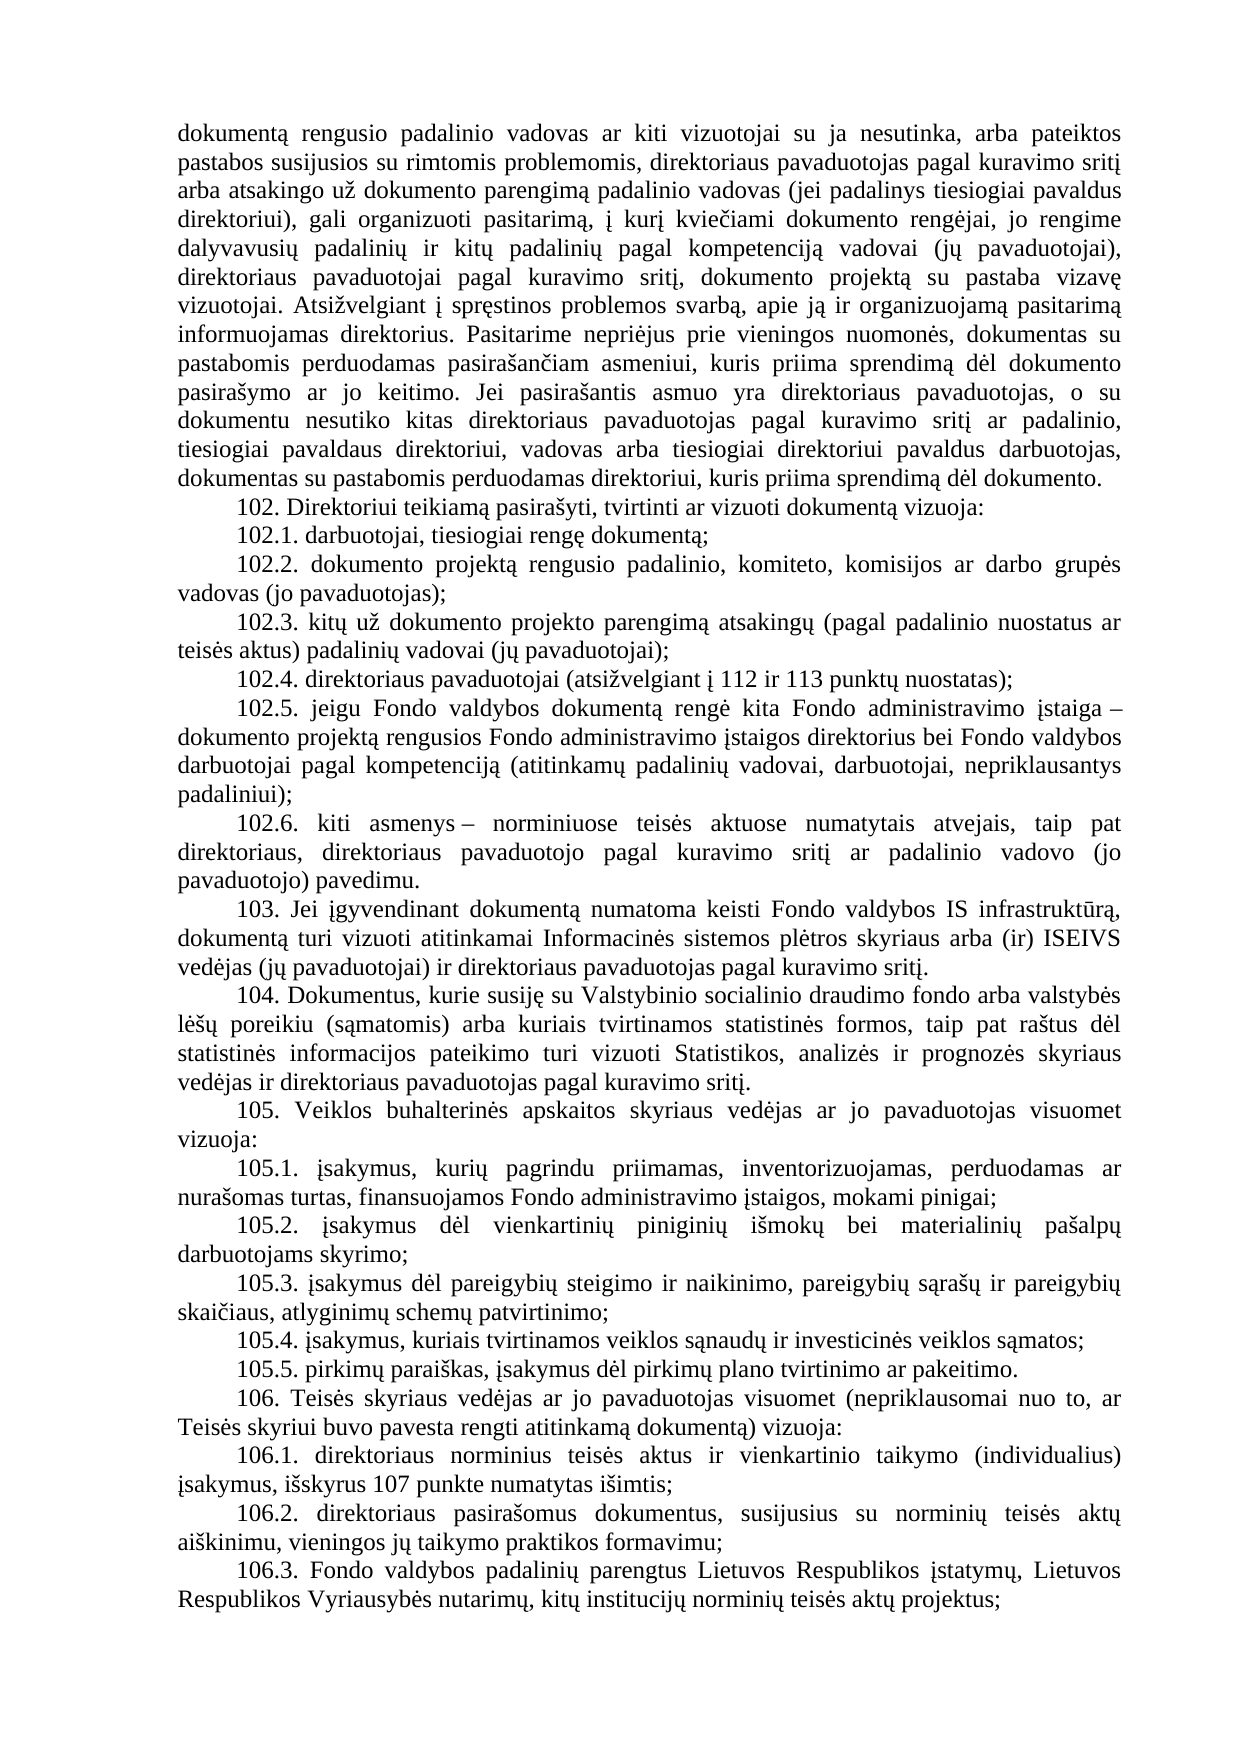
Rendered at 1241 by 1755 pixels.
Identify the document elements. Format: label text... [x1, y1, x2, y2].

text 105.4. įsakymus, kuriais tvirtinamos veiklos sąnaudų ir investicinės veiklos sąmatos; [177, 1326, 1122, 1354]
text 106. Teisės skyriaus vedėjas ar jo pavaduotojas visuomet (nepriklausomai nuo to, ar Teisės skyriui buvo pavesta rengti atitinkamą dokumentą) vizuoja: [177, 1383, 1122, 1441]
text 106.2. direktoriaus pasirašomus dokumentus, susijusius su norminių teisės aktų aiškinimu, vieningos jų taikymo praktikos formavimu; [177, 1498, 1122, 1556]
text 106.3. Fondo valdybos padalinių parengtus Lietuvos Respublikos įstatymų, Lietuvos Respublikos Vyriausybės nutarimų, kitų institucijų norminių teisės aktų projektus; [177, 1556, 1122, 1613]
text 102.4. direktoriaus pavaduotojai (atsižvelgiant į 112 ir 113 punktų nuostatas); [177, 664, 1122, 693]
text 102.5. jeigu Fondo valdybos dokumentą rengė kita Fondo administravimo įstaiga – dokumento projektą rengusios Fondo administravimo įstaigos direktorius bei Fondo valdybos darbuotojai pagal kompetenciją (atitinkamų padalinių vadovai, darbuotojai, nepriklausantys padaliniui); [177, 693, 1122, 808]
text 105.5. pirkimų paraiškas, įsakymus dėl pirkimų plano tvirtinimo ar pakeitimo. [177, 1354, 1122, 1383]
text 103. Jei įgyvendinant dokumentą numatoma keisti Fondo valdybos IS infrastruktūrą, dokumentą turi vizuoti atitinkamai Informacinės sistemos plėtros skyriaus arba (ir) ISEIVS vedėjas (jų pavaduotojai) ir direktoriaus pavaduotojas pagal kuravimo sritį. [177, 894, 1122, 981]
text 102.1. darbuotojai, tiesiogiai rengę dokumentą; [177, 521, 1122, 549]
text 106.1. direktoriaus norminius teisės aktus ir vienkartinio taikymo (individualius) įsakymus, išskyrus 107 punkte numatytas išimtis; [177, 1441, 1122, 1498]
text 102.6. kiti asmenys – norminiuose teisės aktuose numatytais atvejais, taip pat direktoriaus, direktoriaus pavaduotojo pagal kuravimo sritį ar padalinio vadovo (jo pavaduotojo) pavedimu. [177, 808, 1122, 894]
text 102.3. kitų už dokumento projekto parengimą atsakingų (pagal padalinio nuostatus ar teisės aktus) padalinių vadovai (jų pavaduotojai); [177, 607, 1122, 664]
text 105.2. įsakymus dėl vienkartinių piniginių išmokų bei materialinių pašalpų darbuotojams skyrimo; [177, 1211, 1122, 1268]
text 104. Dokumentus, kurie susiję su Valstybinio socialinio draudimo fondo arba valstybės lėšų poreikiu (sąmatomis) arba kuriais tvirtinamos statistinės formos, taip pat raštus dėl statistinės informacijos pateikimo turi vizuoti Statistikos, analizės ir prognozės skyriaus vedėjas ir direktoriaus pavaduotojas pagal kuravimo sritį. [177, 981, 1122, 1096]
text 105.1. įsakymus, kurių pagrindu priimamas, inventorizuojamas, perduodamas ar nurašomas turtas, finansuojamos Fondo administravimo įstaigos, mokami pinigai; [177, 1153, 1122, 1211]
text dokumentą rengusio padalinio vadovas ar kiti vizuotojai su ja nesutinka, arba pateiktos pastabos susijusios su rimtomis problemomis, direktoriaus pavaduotojas pagal kuravimo sritį arba atsakingo už dokumento parengimą padalinio vadovas (jei padalinys tiesiogiai pavaldus direktoriui), gali organizuoti pasitarimą, į kurį kviečiami dokumento rengėjai, jo rengime dalyvavusių padalinių ir kitų padalinių pagal kompetenciją vadovai (jų pavaduotojai), direktoriaus pavaduotojai pagal kuravimo sritį, dokumento projektą su pastaba vizavę vizuotojai. Atsižvelgiant į spręstinos problemos svarbą, apie ją ir organizuojamą pasitarimą informuojamas direktorius. Pasitarime nepriėjus prie vieningos nuomonės, dokumentas su pastabomis perduodamas pasirašančiam asmeniui, kuris priima sprendimą dėl dokumento pasirašymo ar jo keitimo. Jei pasirašantis asmuo yra direktoriaus pavaduotojas, o su dokumentu nesutiko kitas direktoriaus pavaduotojas pagal kuravimo sritį ar padalinio, tiesiogiai pavaldaus direktoriui, vadovas arba tiesiogiai direktoriui pavaldus darbuotojas, dokumentas su pastabomis perduodamas direktoriui, kuris priima sprendimą dėl dokumento. [177, 118, 1122, 492]
text 105. Veiklos buhalterinės apskaitos skyriaus vedėjas ar jo pavaduotojas visuomet vizuoja: [177, 1096, 1122, 1153]
text 102. Direktoriui teikiamą pasirašyti, tvirtinti ar vizuoti dokumentą vizuoja: [177, 492, 1122, 521]
text 105.3. įsakymus dėl pareigybių steigimo ir naikinimo, pareigybių sąrašų ir pareigybių skaičiaus, atlyginimų schemų patvirtinimo; [177, 1268, 1122, 1326]
text 102.2. dokumento projektą rengusio padalinio, komiteto, komisijos ar darbo grupės vadovas (jo pavaduotojas); [177, 549, 1122, 607]
